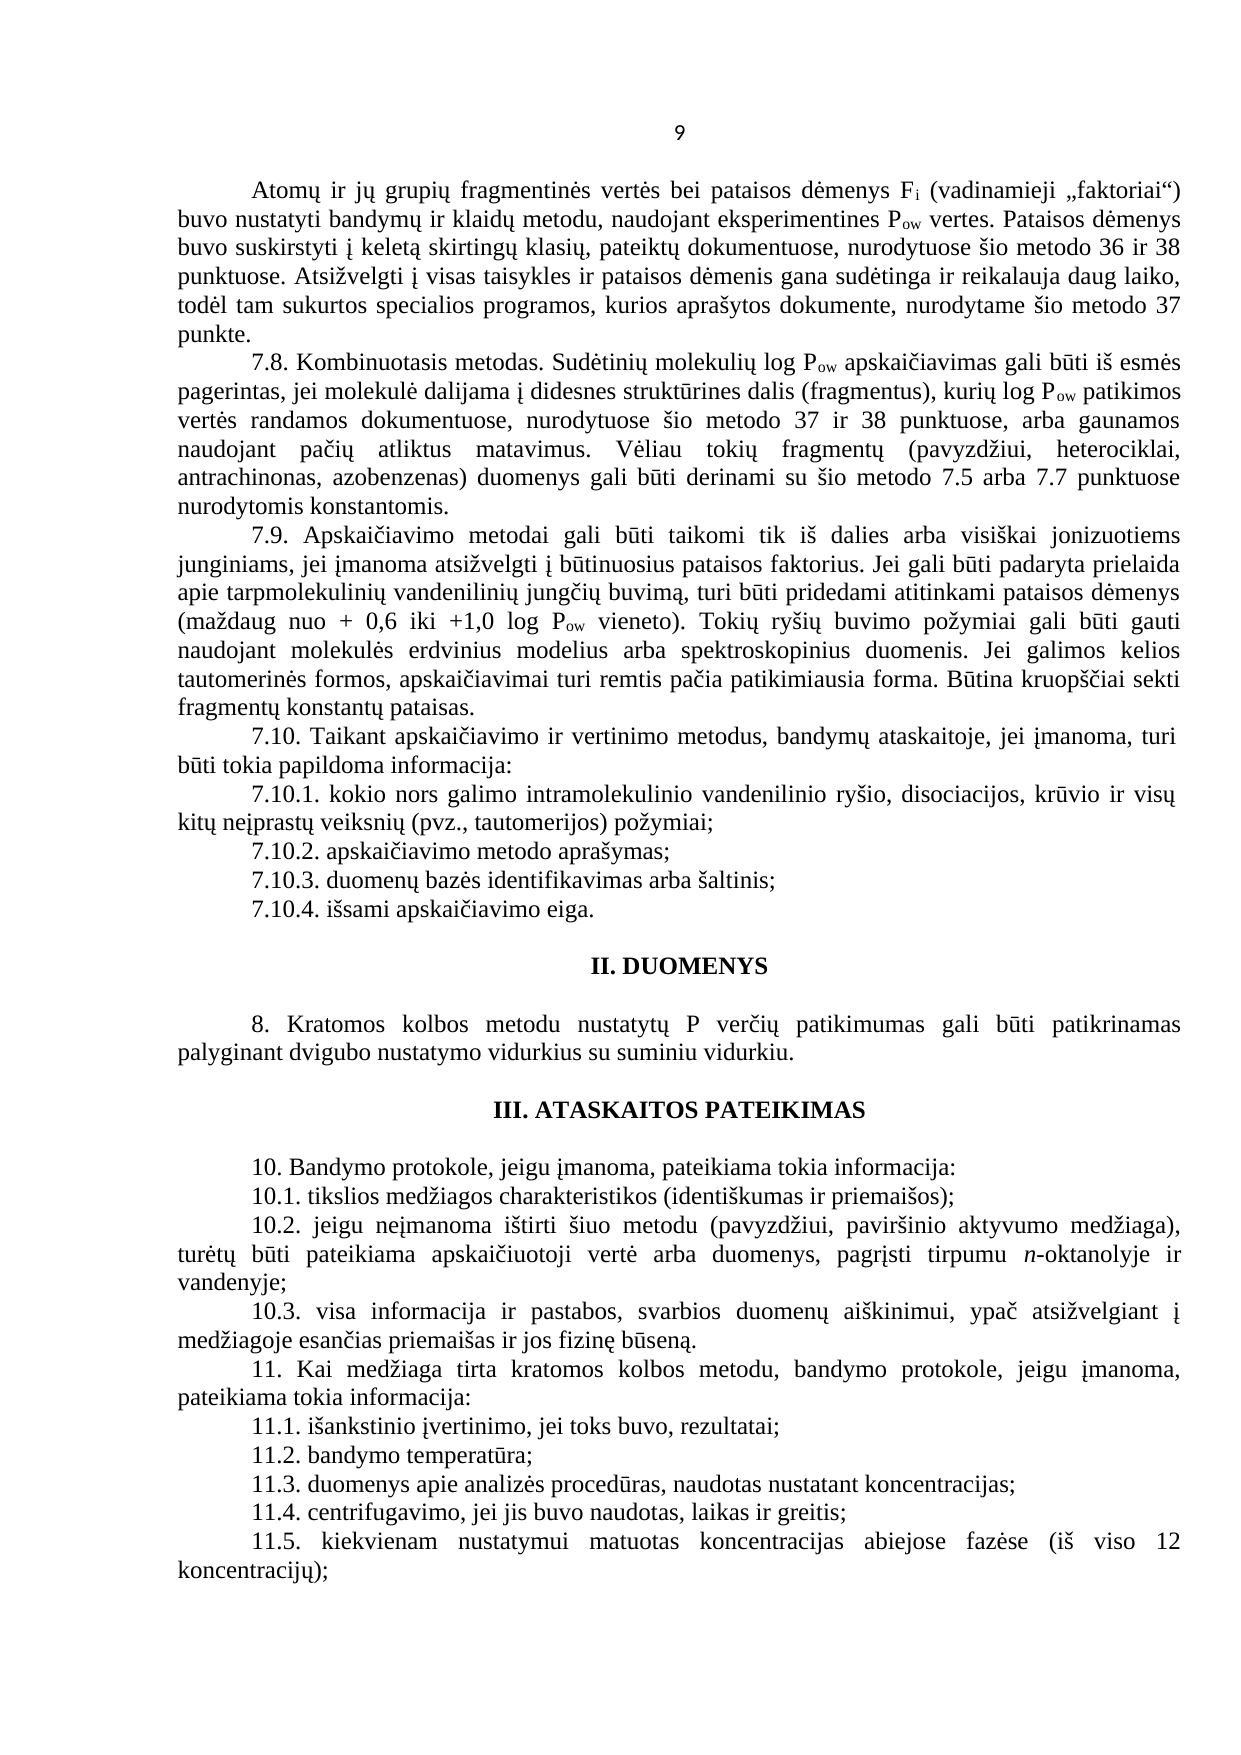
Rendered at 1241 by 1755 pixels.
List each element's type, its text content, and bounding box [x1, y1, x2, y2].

text 11.3. duomenys apie analizės procedūras, naudotas nustatant koncentracijas; [177, 1469, 1181, 1497]
text 7.10.4. išsami apskaičiavimo eiga. [177, 894, 1177, 922]
text Atomų ir jų grupių fragmentinės vertės bei pataisos dėmenys Fi (vadinamieji „faktoriai“) buvo nustatyti bandymų ir klaidų metodu, naudojant eksperimentines Pow vertes. Pataisos dėmenys buvo suskirstyti į keletą skirtingų klasių, pateiktų dokumentuose, nurodytuose šio metodo 36 ir 38 punktuose. Atsižvelgti į visas taisykles ir pataisos dėmenis gana sudėtinga ir reikalauja daug laiko, todėl tam sukurtos specialios programos, kurios aprašytos dokumente, nurodytame šio metodo 37 punkte. [177, 175, 1181, 347]
text 7.10.1. kokio nors galimo intramolekulinio vandenilinio ryšio, disociacijos, krūvio ir visų kitų neįprastų veiksnių (pvz., tautomerijos) požymiai; [177, 779, 1177, 836]
text 11.1. išankstinio įvertinimo, jei toks buvo, rezultatai; [177, 1411, 1181, 1440]
text 7.10.2. apskaičiavimo metodo aprašymas; [177, 836, 1177, 865]
text 10.2. jeigu neįmanoma ištirti šiuo metodu (pavyzdžiui, paviršinio aktyvumo medžiaga), turėtų būti pateikiama apskaičiuotoji vertė arba duomenys, pagrįsti tirpumu n-oktanolyje ir vandenyje; [177, 1210, 1181, 1296]
text 11.2. bandymo temperatūra; [177, 1440, 1181, 1469]
text 7.10.3. duomenų bazės identifikavimas arba šaltinis; [177, 865, 1177, 894]
text 11. Kai medžiaga tirta kratomos kolbos metodu, bandymo protokole, jeigu įmanoma, pateikiama tokia informacija: [177, 1354, 1181, 1411]
text 11.5. kiekvienam nustatymui matuotas koncentracijas abiejose fazėse (iš viso 12 koncentracijų); [177, 1526, 1181, 1584]
text 10. Bandymo protokole, jeigu įmanoma, pateikiama tokia informacija: [177, 1152, 1181, 1181]
text 10.3. visa informacija ir pastabos, svarbios duomenų aiškinimui, ypač atsižvelgiant į medžiagoje esančias priemaišas ir jos fizinę būseną. [177, 1296, 1181, 1354]
text 7.8. Kombinuotasis metodas. Sudėtinių molekulių log Pow apskaičiavimas gali būti iš esmės pagerintas, jei molekulė dalijama į didesnes struktūrines dalis (fragmentus), kurių log Pow patikimos vertės randamos dokumentuose, nurodytuose šio metodo 37 ir 38 punktuose, arba gaunamos naudojant pačių atliktus matavimus. Vėliau tokių fragmentų (pavyzdžiui, heterociklai, antrachinonas, azobenzenas) duomenys gali būti derinami su šio metodo 7.5 arba 7.7 punktuose nurodytomis konstantomis. [177, 347, 1181, 520]
text 7.10. Taikant apskaičiavimo ir vertinimo metodus, bandymų ataskaitoje, jei įmanoma, turi būti tokia papildoma informacija: [177, 721, 1177, 779]
text II. DUOMENYS [177, 951, 1181, 980]
text 11.4. centrifugavimo, jei jis buvo naudotas, laikas ir greitis; [177, 1497, 1181, 1526]
text 10.1. tikslios medžiagos charakteristikos (identiškumas ir priemaišos); [177, 1181, 1181, 1210]
text III. ATASKAITOS PATEIKIMAS [177, 1095, 1181, 1124]
text 8. Kratomos kolbos metodu nustatytų P verčių patikimumas gali būti patikrinamas palyginant dvigubo nustatymo vidurkius su suminiu vidurkiu. [177, 1009, 1181, 1066]
text 7.9. Apskaičiavimo metodai gali būti taikomi tik iš dalies arba visiškai jonizuotiems junginiams, jei įmanoma atsižvelgti į būtinuosius pataisos faktorius. Jei gali būti padaryta prielaida apie tarpmolekulinių vandenilinių jungčių buvimą, turi būti pridedami atitinkami pataisos dėmenys (maždaug nuo + 0,6 iki +1,0 log Pow vieneto). Tokių ryšių buvimo požymiai gali būti gauti naudojant molekulės erdvinius modelius arba spektroskopinius duomenis. Jei galimos kelios tautomerinės formos, apskaičiavimai turi remtis pačia patikimiausia forma. Būtina kruopščiai sekti fragmentų konstantų pataisas. [177, 520, 1181, 721]
